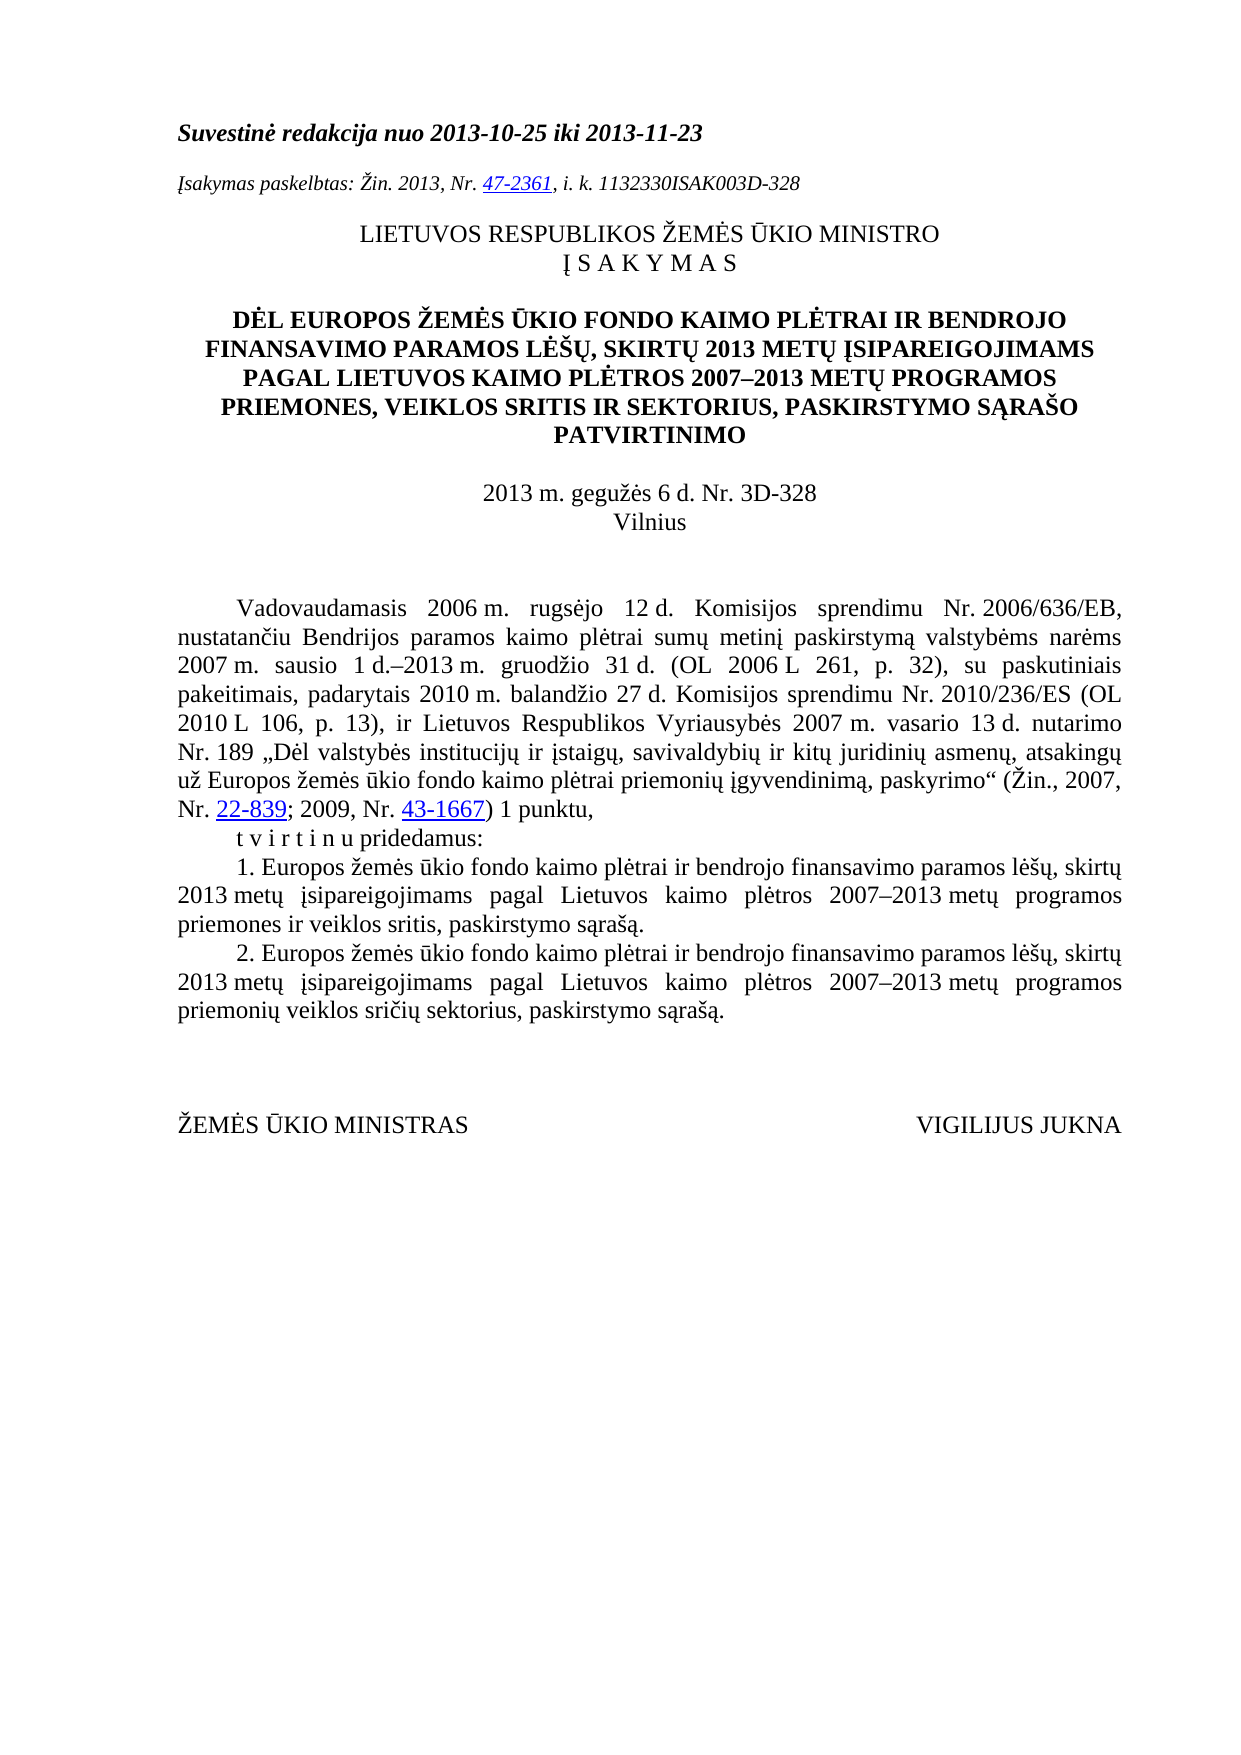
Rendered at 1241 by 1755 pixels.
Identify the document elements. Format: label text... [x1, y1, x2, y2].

text 1. Europos žemės ūkio fondo kaimo plėtrai ir bendrojo finansavimo paramos lėšų, skirtų 2013 metų įsipareigojimams pagal Lietuvos kaimo plėtros 2007–2013 metų programos priemones ir veiklos sritis, paskirstymo sąrašą. [177, 852, 1122, 938]
text t v i r t i n u pridedamus: [177, 823, 1122, 852]
text Vilnius [177, 507, 1122, 535]
text Suvestinė redakcija nuo 2013-10-25 iki 2013-11-23 [177, 118, 1122, 147]
text 2. Europos žemės ūkio fondo kaimo plėtrai ir bendrojo finansavimo paramos lėšų, skirtų 2013 metų įsipareigojimams pagal Lietuvos kaimo plėtros 2007–2013 metų programos priemonių veiklos sričių sektorius, paskirstymo sąrašą. [177, 938, 1122, 1024]
text Vadovaudamasis 2006 m. rugsėjo 12 d. Komisijos sprendimu Nr. 2006/636/EB, nustatančiu Bendrijos paramos kaimo plėtrai sumų metinį paskirstymą valstybėms narėms 2007 m. sausio 1 d.–2013 m. gruodžio 31 d. (OL 2006 L 261, p. 32), su paskutiniais pakeitimais, padarytais 2010 m. balandžio 27 d. Komisijos sprendimu Nr. 2010/236/ES (OL 2010 L 106, p. 13), ir Lietuvos Respublikos Vyriausybės 2007 m. vasario 13 d. nutarimo Nr. 189 „Dėl valstybės institucijų ir įstaigų, savivaldybių ir kitų juridinių asmenų, atsakingų už Europos žemės ūkio fondo kaimo plėtrai priemonių įgyvendinimą, paskyrimo“ (Žin., 2007, Nr. 22-839; 2009, Nr. 43-1667) 1 punktu, [177, 593, 1122, 823]
text LIETUVOS RESPUBLIKOS ŽEMĖS ŪKIO MINISTRO [177, 219, 1122, 248]
text 2013 m. gegužės 6 d. Nr. 3D-328 [177, 478, 1122, 507]
text Įsakymas paskelbtas: Žin. 2013, Nr. 47-2361, i. k. 1132330ISAK003D-328 [177, 171, 1122, 195]
text Žemės ūkio ministras Vigilijus Jukna [177, 1110, 1122, 1139]
text DĖL EUROPOS ŽEMĖS ŪKIO FONDO KAIMO PLĖTRAI IR BENDROJO FINANSAVIMO PARAMOS LĖŠŲ, SKIRTŲ 2013 METŲ ĮSIPAREIGOJIMAMS PAGAL LIETUVOS KAIMO PLĖTROS 2007–2013 METŲ PROGRAMOS PRIEMONES, VEIKLOS SRITIS IR SEKTORIUS, PASKIRSTYMO sąrašo PAtvirtinimo [177, 305, 1122, 449]
text Į S A K Y M A S [177, 248, 1122, 277]
